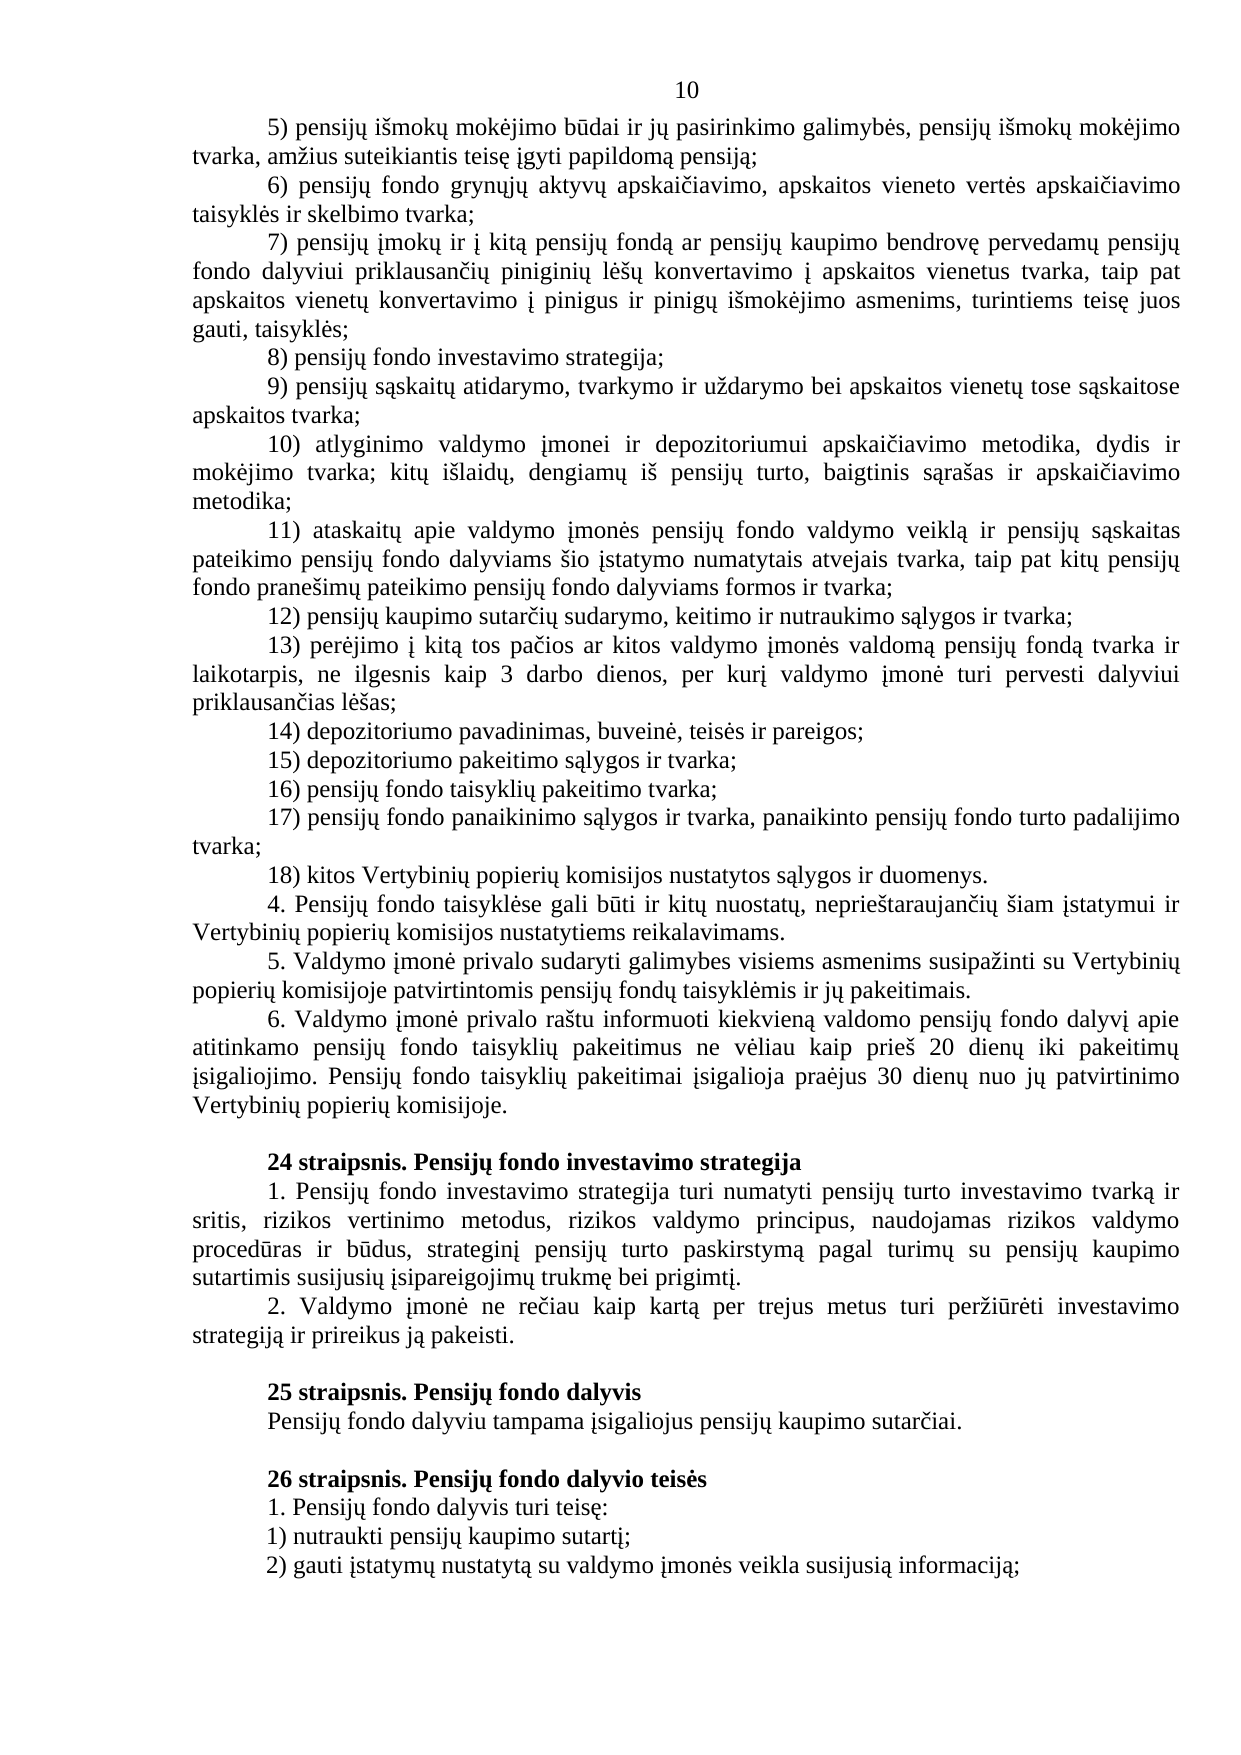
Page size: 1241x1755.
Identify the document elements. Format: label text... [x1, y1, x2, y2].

text 18) kitos Vertybinių popierių komisijos nustatytos sąlygos ir duomenys. [192, 860, 1181, 889]
text 6) pensijų fondo grynųjų aktyvų apskaičiavimo, apskaitos vieneto vertės apskaičiavimo taisyklės ir skelbimo tvarka; [192, 170, 1181, 227]
text 9) pensijų sąskaitų atidarymo, tvarkymo ir uždarymo bei apskaitos vienetų tose sąskaitose apskaitos tvarka; [192, 371, 1181, 429]
text 1. Pensijų fondo investavimo strategija turi numatyti pensijų turto investavimo tvarką ir sritis, rizikos vertinimo metodus, rizikos valdymo principus, naudojamas rizikos valdymo procedūras ir būdus, strateginį pensijų turto paskirstymą pagal turimų su pensijų kaupimo sutartimis susijusių įsipareigojimų trukmę bei prigimtį. [192, 1176, 1181, 1291]
text 5) pensijų išmokų mokėjimo būdai ir jų pasirinkimo galimybės, pensijų išmokų mokėjimo tvarka, amžius suteikiantis teisę įgyti papildomą pensiją; [192, 112, 1181, 170]
text 4. Pensijų fondo taisyklėse gali būti ir kitų nuostatų, neprieštaraujančių šiam įstatymui ir Vertybinių popierių komisijos nustatytiems reikalavimams. [192, 889, 1181, 946]
text 26 straipsnis. Pensijų fondo dalyvio teisės [192, 1464, 1181, 1492]
text 1. Pensijų fondo dalyvis turi teisę: [192, 1492, 1181, 1521]
text 25 straipsnis. Pensijų fondo dalyvis [192, 1377, 1181, 1406]
text 12) pensijų kaupimo sutarčių sudarymo, keitimo ir nutraukimo sąlygos ir tvarka; [192, 601, 1181, 630]
text 15) depozitoriumo pakeitimo sąlygos ir tvarka; [192, 745, 1181, 774]
text 10) atlyginimo valdymo įmonei ir depozitoriumui apskaičiavimo metodika, dydis ir mokėjimo tvarka; kitų išlaidų, dengiamų iš pensijų turto, baigtinis sąrašas ir apskaičiavimo metodika; [192, 429, 1181, 515]
text 24 straipsnis. Pensijų fondo investavimo strategija [192, 1147, 1181, 1176]
text Pensijų fondo dalyviu tampama įsigaliojus pensijų kaupimo sutarčiai. [192, 1406, 1181, 1435]
text 16) pensijų fondo taisyklių pakeitimo tvarka; [192, 774, 1181, 802]
text 14) depozitoriumo pavadinimas, buveinė, teisės ir pareigos; [192, 716, 1181, 745]
text 6. Valdymo įmonė privalo raštu informuoti kiekvieną valdomo pensijų fondo dalyvį apie atitinkamo pensijų fondo taisyklių pakeitimus ne vėliau kaip prieš 20 dienų iki pakeitimų įsigaliojimo. Pensijų fondo taisyklių pakeitimai įsigalioja praėjus 30 dienų nuo jų patvirtinimo Vertybinių popierių komisijoje. [192, 1004, 1181, 1119]
text 5. Valdymo įmonė privalo sudaryti galimybes visiems asmenims susipažinti su Vertybinių popierių komisijoje patvirtintomis pensijų fondų taisyklėmis ir jų pakeitimais. [192, 946, 1181, 1004]
text 1) nutraukti pensijų kaupimo sutartį; [192, 1521, 1181, 1550]
text 11) ataskaitų apie valdymo įmonės pensijų fondo valdymo veiklą ir pensijų sąskaitas pateikimo pensijų fondo dalyviams šio įstatymo numatytais atvejais tvarka, taip pat kitų pensijų fondo pranešimų pateikimo pensijų fondo dalyviams formos ir tvarka; [192, 515, 1181, 601]
text 2. Valdymo įmonė ne rečiau kaip kartą per trejus metus turi peržiūrėti investavimo strategiją ir prireikus ją pakeisti. [192, 1291, 1181, 1349]
text 17) pensijų fondo panaikinimo sąlygos ir tvarka, panaikinto pensijų fondo turto padalijimo tvarka; [192, 802, 1181, 860]
text 2) gauti įstatymų nustatytą su valdymo įmonės veikla susijusią informaciją; [192, 1550, 1181, 1579]
text 8) pensijų fondo investavimo strategija; [192, 342, 1181, 371]
text 13) perėjimo į kitą tos pačios ar kitos valdymo įmonės valdomą pensijų fondą tvarka ir laikotarpis, ne ilgesnis kaip 3 darbo dienos, per kurį valdymo įmonė turi pervesti dalyviui priklausančias lėšas; [192, 630, 1181, 716]
text 7) pensijų įmokų ir į kitą pensijų fondą ar pensijų kaupimo bendrovę pervedamų pensijų fondo dalyviui priklausančių piniginių lėšų konvertavimo į apskaitos vienetus tvarka, taip pat apskaitos vienetų konvertavimo į pinigus ir pinigų išmokėjimo asmenims, turintiems teisę juos gauti, taisyklės; [192, 227, 1181, 342]
